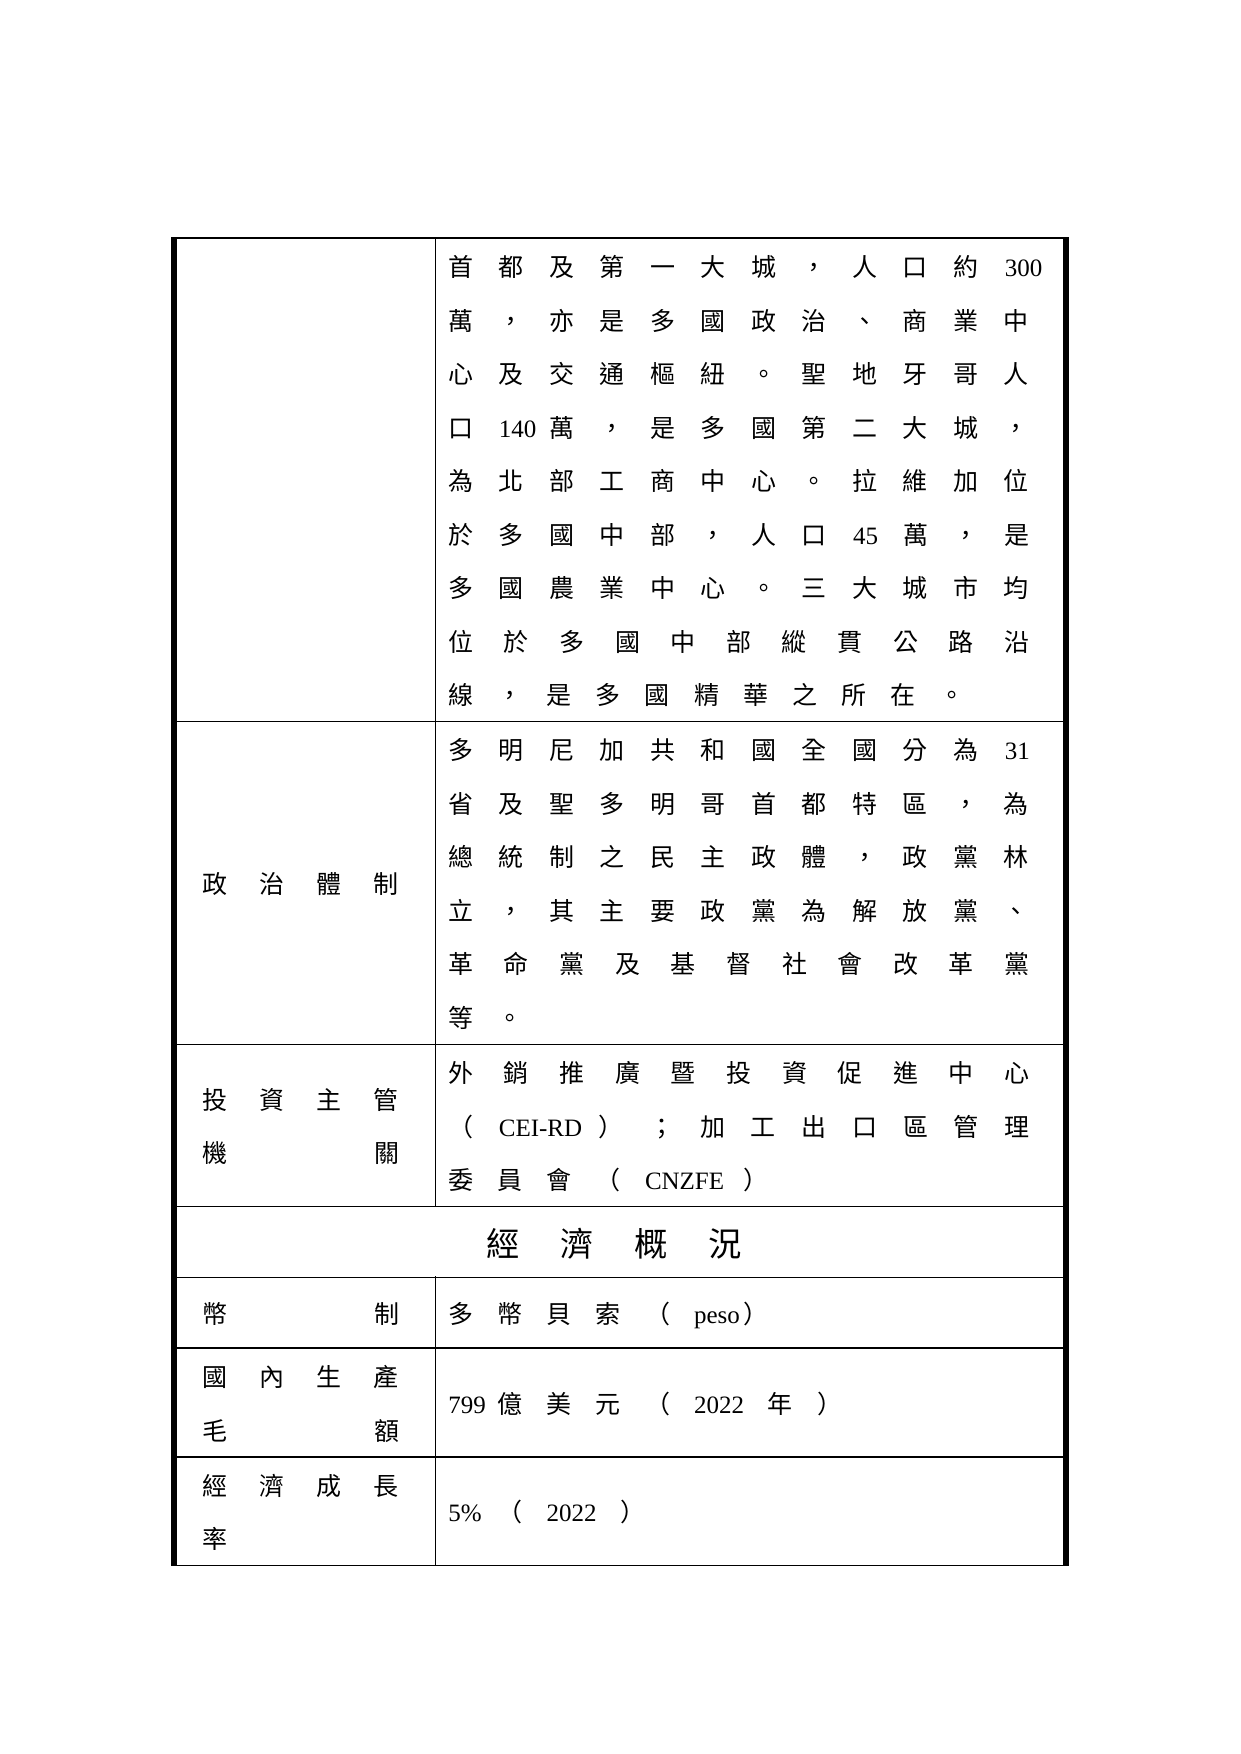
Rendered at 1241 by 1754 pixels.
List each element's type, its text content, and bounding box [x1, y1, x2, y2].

table_cell 外銷推廣暨投資促進中心（CEI-RD）；加工出口區管理委員會（CNZFE） [436, 1045, 1063, 1206]
table_cell 國內生產毛額 [177, 1349, 435, 1456]
table_cell 多幣貝索（peso） [436, 1278, 1063, 1347]
table_cell 5%（2022） [436, 1458, 1063, 1564]
table_cell 經 濟 概 況 [177, 1207, 1063, 1276]
table_cell 首都及第一大城，人口約300萬，亦是多國政治、商業中心及交通樞紐。聖地牙哥人口140萬，是多國第二大城，為北部工商中心。拉維加位於多國中部，人口45萬，是多國農業中心。三大城市均位於多國中部縱貫公路沿線，是多國精華之所在。 [436, 239, 1063, 721]
table_cell 799億美元（2022年） [436, 1349, 1063, 1456]
table_cell 多明尼加共和國全國分為31省及聖多明哥首都特區，為總統制之民主政體，政黨林立，其主要政黨為解放黨、革命黨及基督社會改革黨等。 [436, 722, 1063, 1043]
table_cell 幣制 [177, 1278, 435, 1347]
table_cell 投資主管機關 [177, 1045, 435, 1206]
table_cell 政治體制 [177, 722, 435, 1043]
table_cell 經濟成長率 [177, 1458, 435, 1564]
table_cell [177, 239, 435, 721]
